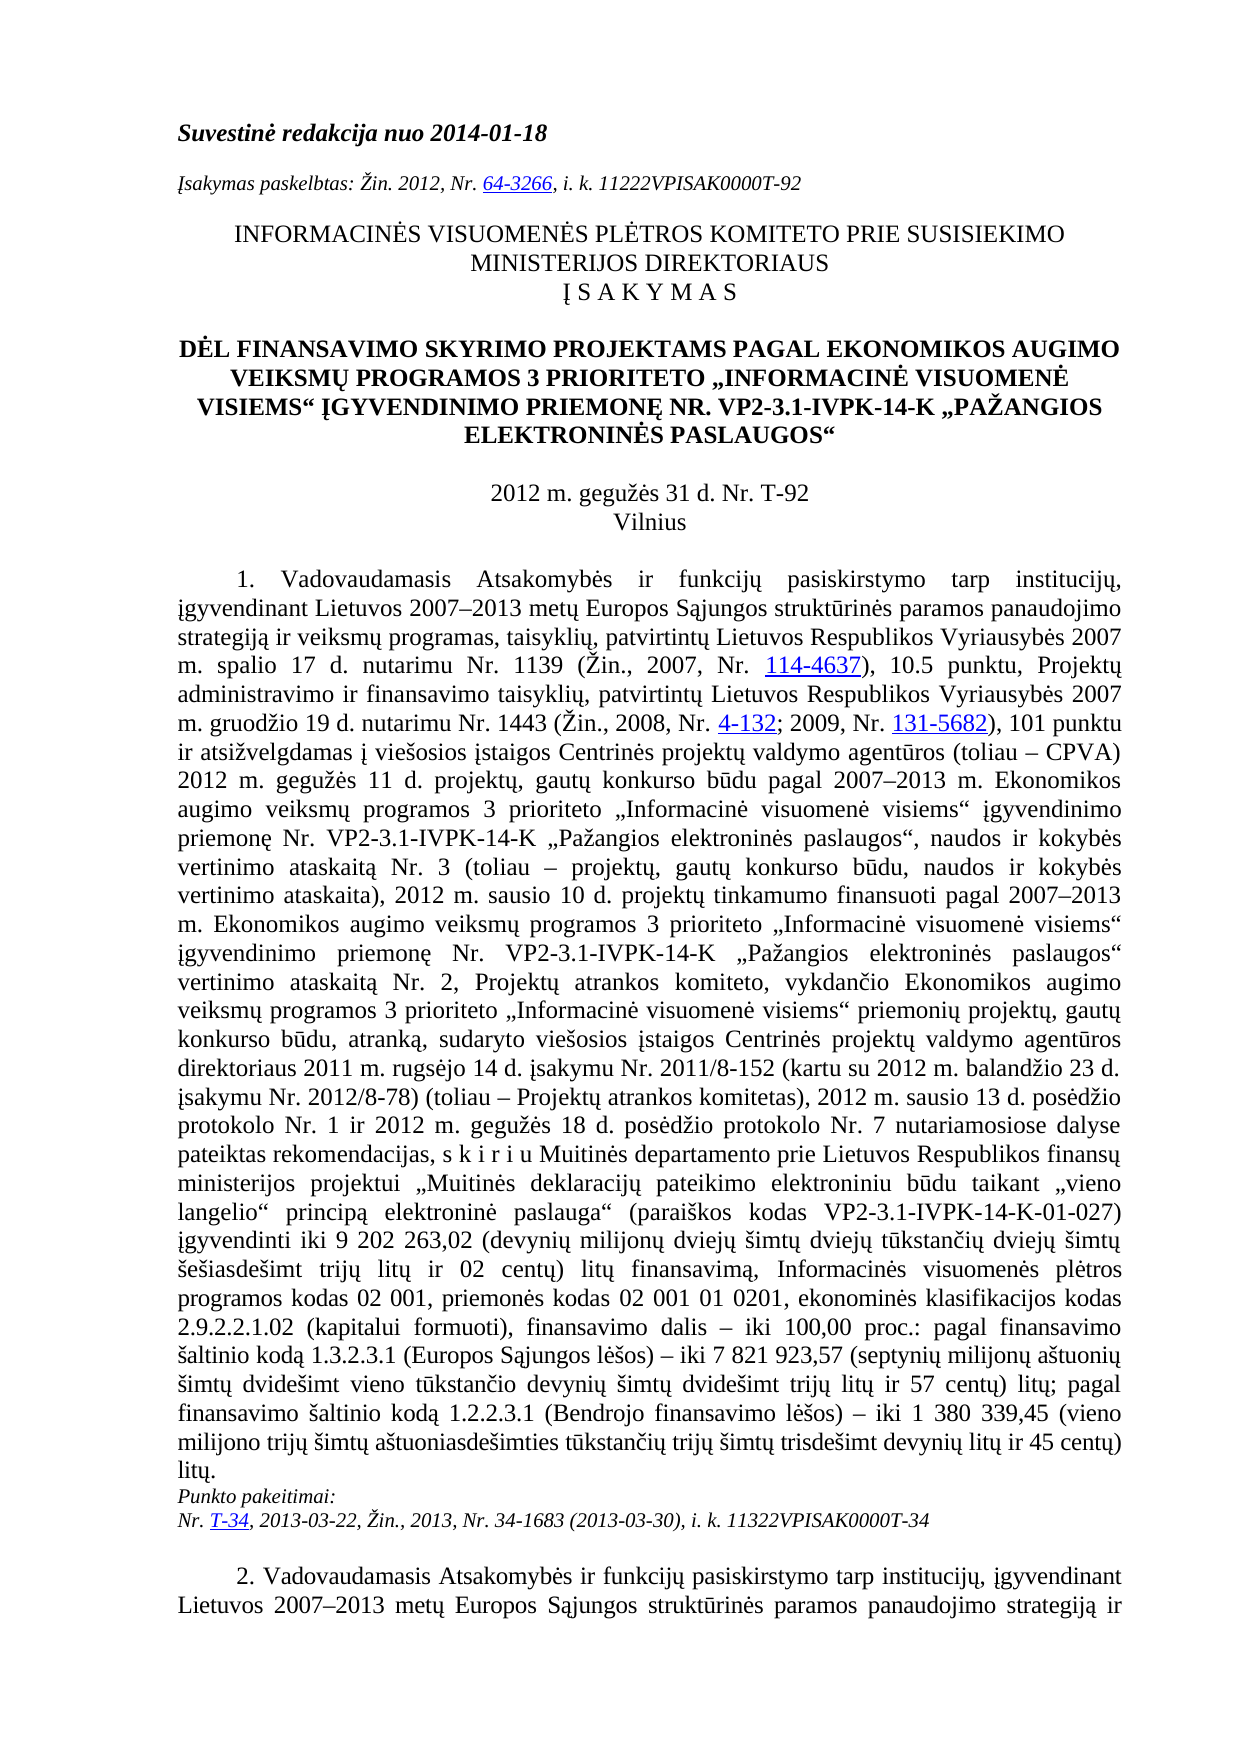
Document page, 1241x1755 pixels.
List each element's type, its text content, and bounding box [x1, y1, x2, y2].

text 2012 m. gegužės 31 d. Nr. T-92 [177, 478, 1122, 507]
text Įsakymas paskelbtas: Žin. 2012, Nr. 64-3266, i. k. 11222VPISAK0000T-92 [177, 171, 1122, 195]
text 1. Vadovaudamasis Atsakomybės ir funkcijų pasiskirstymo tarp institucijų, įgyvendinant Lietuvos 2007–2013 metų Europos Sąjungos struktūrinės paramos panaudojimo strategiją ir veiksmų programas, taisyklių, patvirtintų Lietuvos Respublikos Vyriausybės 2007 m. spalio 17 d. nutarimu Nr. 1139 (Žin., 2007, Nr. 114-4637), 10.5 punktu, Projektų administravimo ir finansavimo taisyklių, patvirtintų Lietuvos Respublikos Vyriausybės 2007 m. gruodžio 19 d. nutarimu Nr. 1443 (Žin., 2008, Nr. 4-132; 2009, Nr. 131-5682), 101 punktu ir atsižvelgdamas į viešosios įstaigos Centrinės projektų valdymo agentūros (toliau – CPVA) 2012 m. gegužės 11 d. projektų, gautų konkurso būdu pagal 2007–2013 m. Ekonomikos augimo veiksmų programos 3 prioriteto „Informacinė visuomenė visiems“ įgyvendinimo priemonę Nr. VP2-3.1-IVPK-14-K „Pažangios elektroninės paslaugos“, naudos ir kokybės vertinimo ataskaitą Nr. 3 (toliau – projektų, gautų konkurso būdu, naudos ir kokybės vertinimo ataskaita), 2012 m. sausio 10 d. projektų tinkamumo finansuoti pagal 2007–2013 m. Ekonomikos augimo veiksmų programos 3 prioriteto „Informacinė visuomenė visiems“ įgyvendinimo priemonę Nr. VP2-3.1-IVPK-14-K „Pažangios elektroninės paslaugos“ vertinimo ataskaitą Nr. 2, Projektų atrankos komiteto, vykdančio Ekonomikos augimo veiksmų programos 3 prioriteto „Informacinė visuomenė visiems“ priemonių projektų, gautų konkurso būdu, atranką, sudaryto viešosios įstaigos Centrinės projektų valdymo agentūros direktoriaus 2011 m. rugsėjo 14 d. įsakymu Nr. 2011/8-152 (kartu su 2012 m. balandžio 23 d. įsakymu Nr. 2012/8-78) (toliau – Projektų atrankos komitetas), 2012 m. sausio 13 d. posėdžio protokolo Nr. 1 ir 2012 m. gegužės 18 d. posėdžio protokolo Nr. 7 nutariamosiose dalyse pateiktas rekomendacijas, s k i r i u Muitinės departamento prie Lietuvos Respublikos finansų ministerijos projektui „Muitinės deklaracijų pateikimo elektroniniu būdu taikant „vieno langelio“ principą elektroninė paslauga“ (paraiškos kodas VP2-3.1-IVPK-14-K-01-027) įgyvendinti iki 9 202 263,02 (devynių milijonų dviejų šimtų dviejų tūkstančių dviejų šimtų šešiasdešimt trijų litų ir 02 centų) litų finansavimą, Informacinės visuomenės plėtros programos kodas 02 001, priemonės kodas 02 001 01 0201, ekonominės klasifikacijos kodas 2.9.2.2.1.02 (kapitalui formuoti), finansavimo dalis – iki 100,00 proc.: pagal finansavimo šaltinio kodą 1.3.2.3.1 (Europos Sąjungos lėšos) – iki 7 821 923,57 (septynių milijonų aštuonių šimtų dvidešimt vieno tūkstančio devynių šimtų dvidešimt trijų litų ir 57 centų) litų; pagal finansavimo šaltinio kodą 1.2.2.3.1 (Bendrojo finansavimo lėšos) – iki 1 380 339,45 (vieno milijono trijų šimtų aštuoniasdešimties tūkstančių trijų šimtų trisdešimt devynių litų ir 45 centų) litų. [177, 564, 1122, 1484]
text Punkto pakeitimai: [177, 1484, 1122, 1508]
text Nr. T-34, 2013-03-22, Žin., 2013, Nr. 34-1683 (2013-03-30), i. k. 11322VPISAK0000T-34 [177, 1508, 1122, 1532]
text INFORMACINĖS VISUOMENĖS PLĖTROS KOMITETO PRIE SUSISIEKIMO MINISTERIJOS DIREKTORIAUS [177, 219, 1122, 277]
text 2. Vadovaudamasis Atsakomybės ir funkcijų pasiskirstymo tarp institucijų, įgyvendinant Lietuvos 2007–2013 metų Europos Sąjungos struktūrinės paramos panaudojimo strategiją ir [177, 1561, 1122, 1618]
text Į S A K Y M A S [177, 277, 1122, 305]
text Vilnius [177, 507, 1122, 535]
text DĖL FINANSAVIMO SKYRIMO PROJEKTAMS PAGAL EKONOMIKOS AUGIMO VEIKSMŲ PROGRAMOS 3 PRIORITETO „INFORMACINĖ VISUOMENĖ VISIEMS“ ĮGYVENDINIMO PRIEMONĘ Nr. VP2-3.1-IVPK-14-K „PAŽANGIOS ELEKTRONINĖS PASLAUGOS“ [177, 334, 1122, 449]
text Suvestinė redakcija nuo 2014-01-18 [177, 118, 1122, 147]
